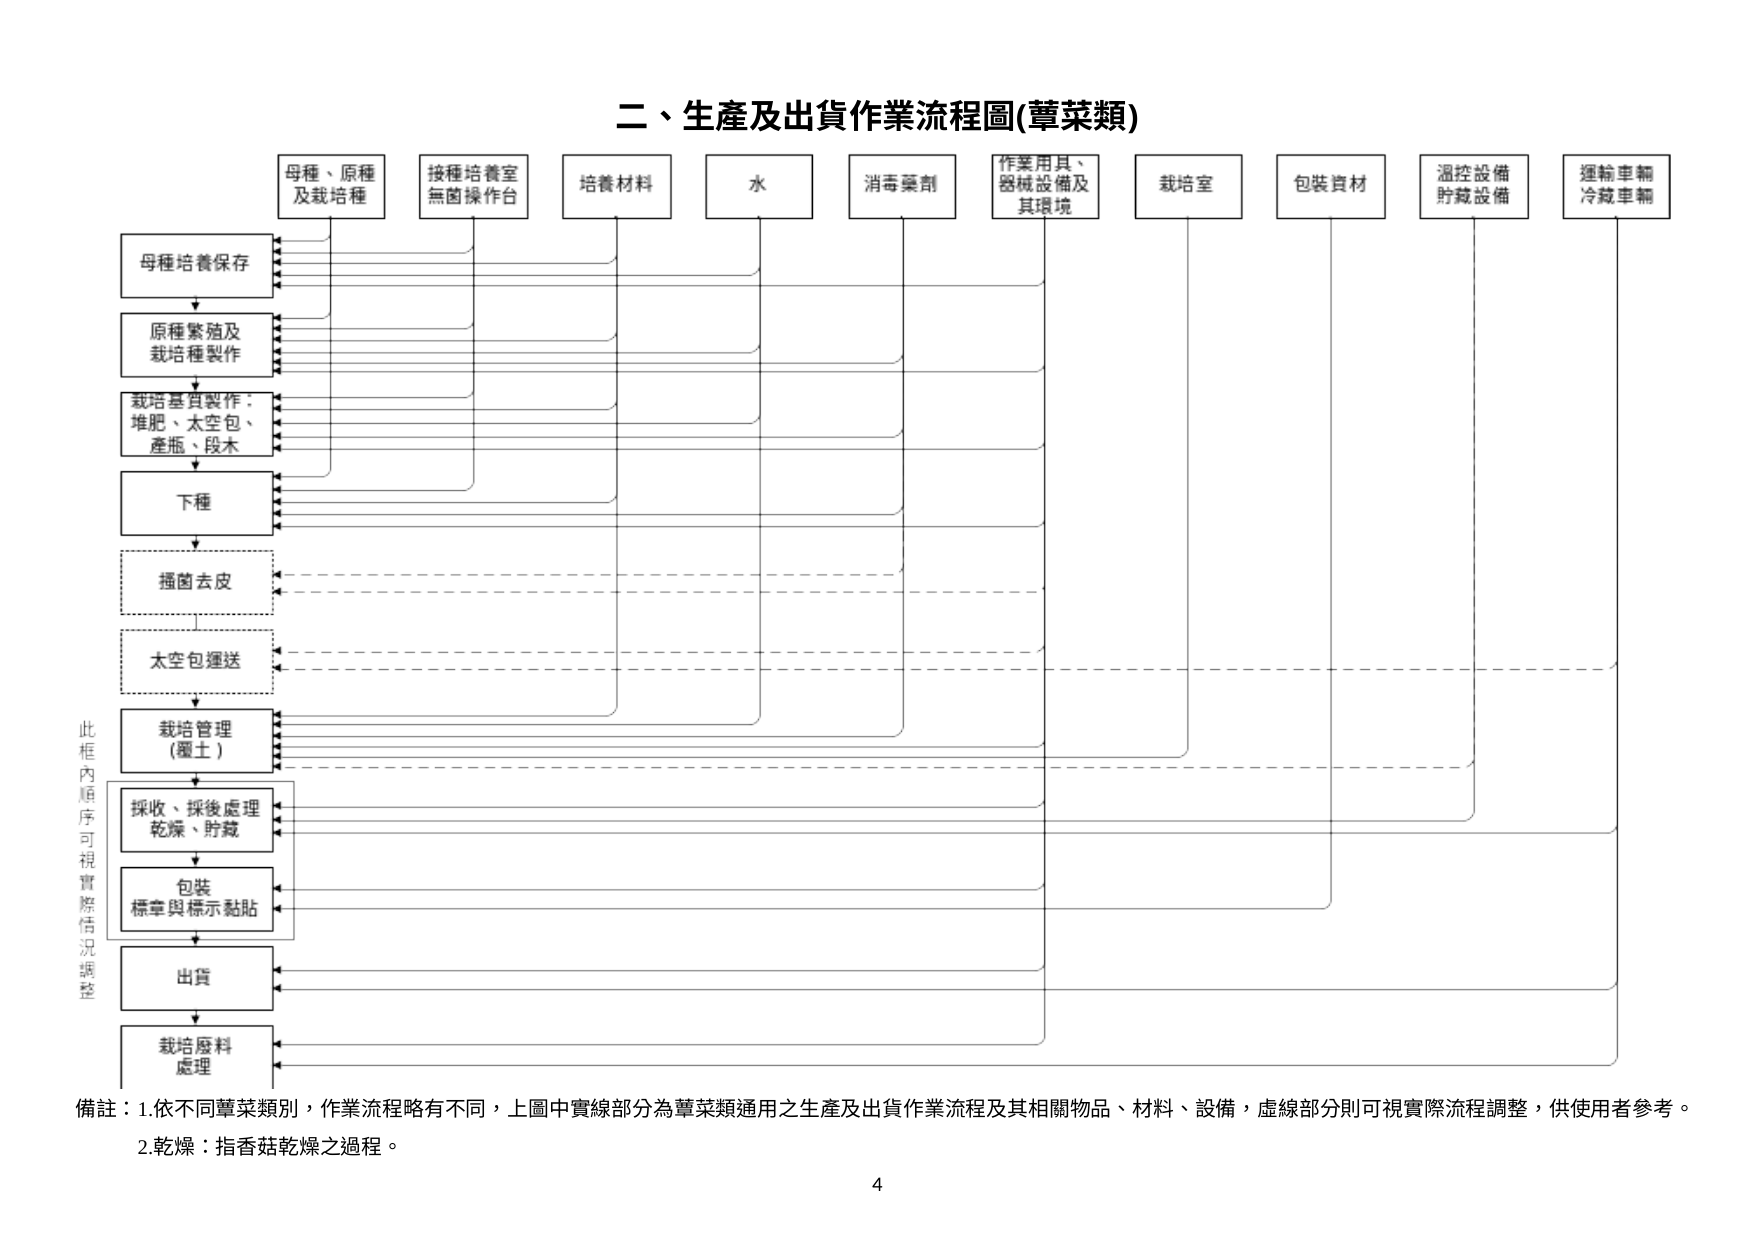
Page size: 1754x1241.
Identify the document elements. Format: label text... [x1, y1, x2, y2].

text 2.乾燥：指香菇乾燥之過程。 [75, 1126, 1701, 1164]
text 備註：1.依不同蕈菜類別，作業流程略有不同，上圖中實線部分為蕈菜類通用之生產及出貨作業流程及其相關物品、材料、設備，虛線部分則可視實際流程調整，供使用者參考。 [75, 1089, 1701, 1126]
subtitle 二、生產及出貨作業流程圖(蕈菜類) [75, 76, 1679, 151]
